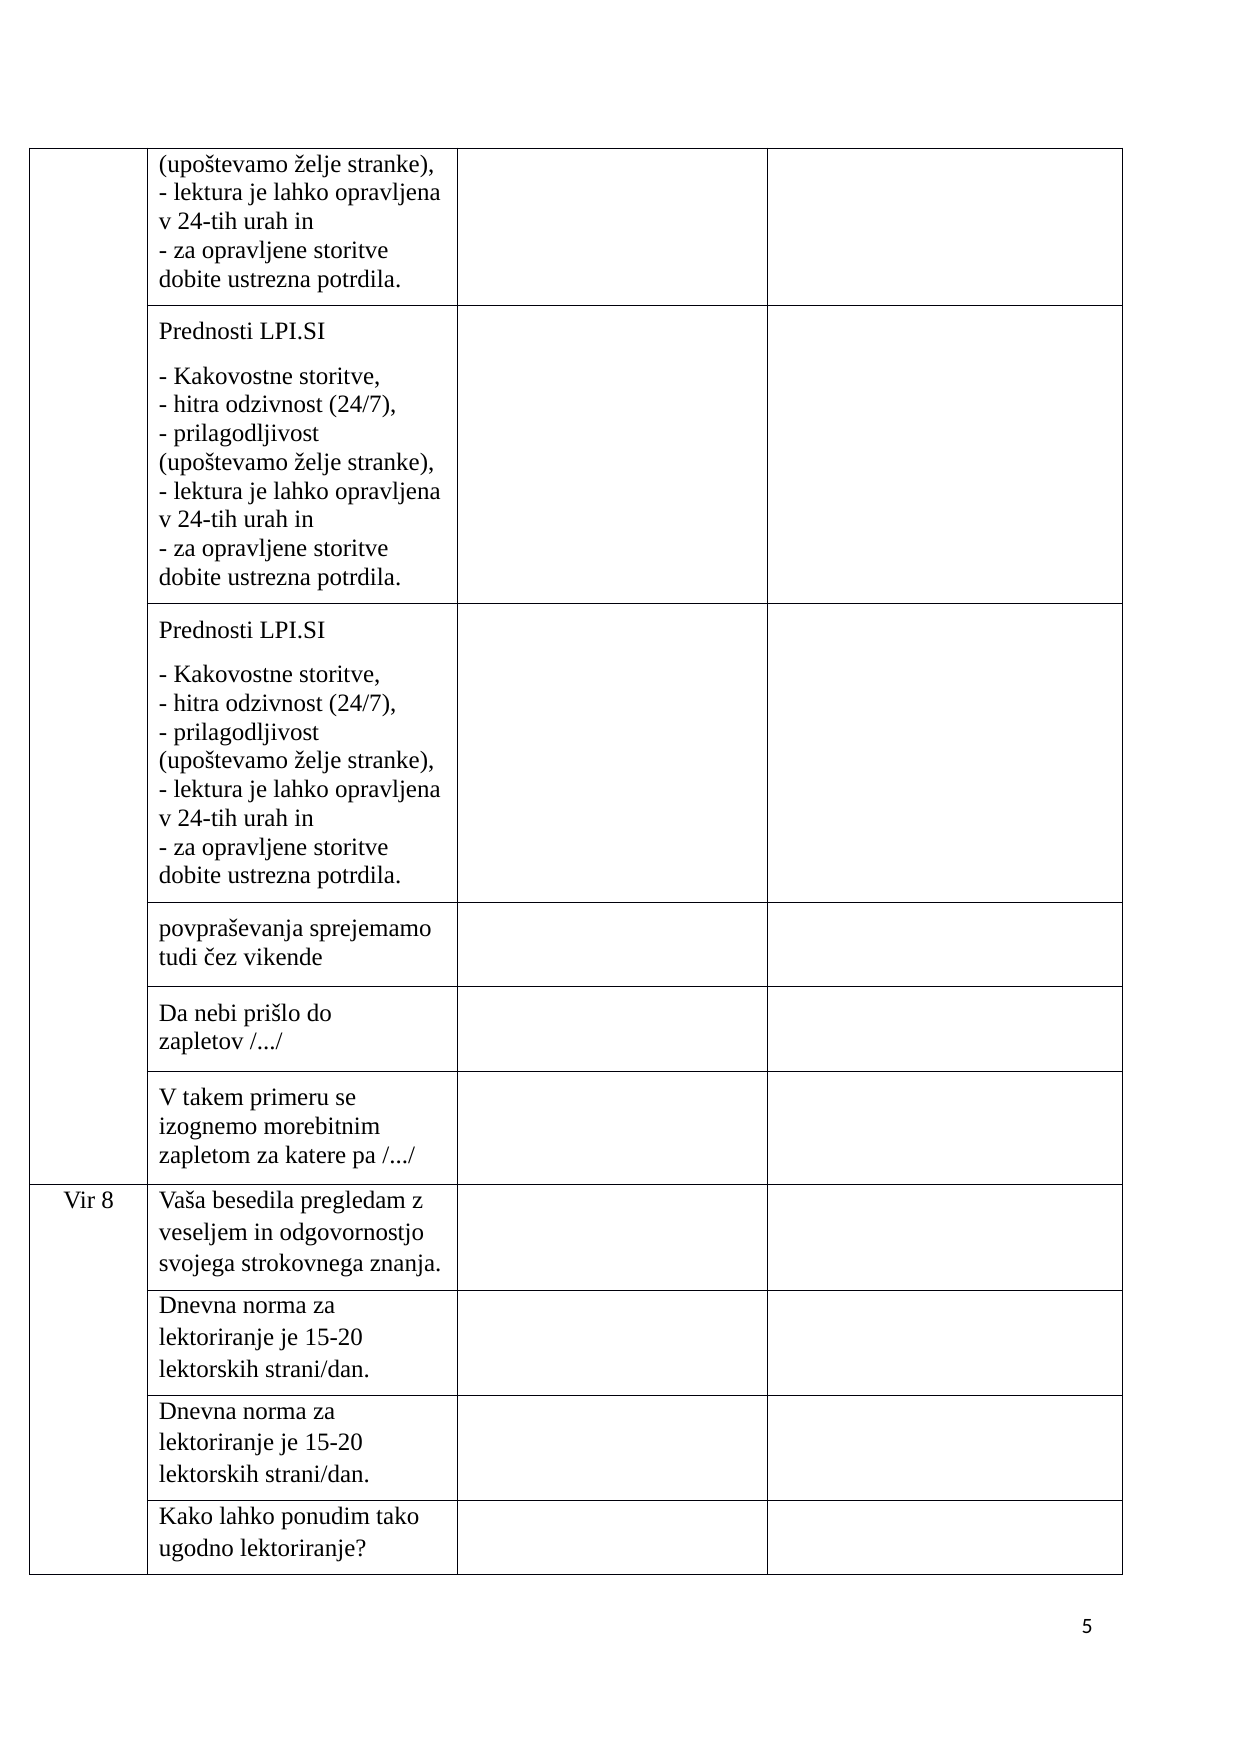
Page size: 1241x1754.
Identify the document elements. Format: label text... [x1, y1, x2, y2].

table_cell [458, 903, 767, 986]
table_cell Prednosti LPI.SI - Kakovostne storitve, - hitra odzivnost (24/7), - prilagodljivost (upoštevamo želje stranke), - lektura je lahko opravljena v 24-tih urah in - za opravljene storitve dobite ustrezna potrdila. [148, 604, 457, 902]
table_cell [458, 987, 767, 1071]
table_cell [458, 604, 767, 902]
table_cell Dnevna norma za lektoriranje je 15-20 lektorskih strani/dan. [148, 1396, 457, 1500]
table_cell [768, 1291, 1122, 1395]
table_cell [768, 1185, 1122, 1289]
table_cell [768, 604, 1122, 902]
table_cell [768, 987, 1122, 1071]
table_cell [458, 1072, 767, 1184]
table_cell (upoštevamo želje stranke), - lektura je lahko opravljena v 24-tih urah in - za opravljene storitve dobite ustrezna potrdila. [148, 149, 457, 305]
table_cell [458, 1185, 767, 1289]
table_cell V takem primeru se izognemo morebitnim zapletom za katere pa /.../ [148, 1072, 457, 1184]
table_cell Vir 8 [30, 1185, 147, 1574]
table_cell povpraševanja sprejemamo tudi čez vikende [148, 903, 457, 986]
table_cell [768, 149, 1122, 305]
table_cell [458, 1501, 767, 1574]
table_cell Vaša besedila pregledam z veseljem in odgovornostjo svojega strokovnega znanja. [148, 1185, 457, 1289]
table_cell [768, 903, 1122, 986]
table_cell [458, 1396, 767, 1500]
table_cell [768, 306, 1122, 603]
table_cell [458, 149, 767, 305]
table_cell [768, 1072, 1122, 1184]
table_cell [768, 1501, 1122, 1574]
table_cell Prednosti LPI.SI - Kakovostne storitve, - hitra odzivnost (24/7), - prilagodljivost (upoštevamo želje stranke), - lektura je lahko opravljena v 24-tih urah in - za opravljene storitve dobite ustrezna potrdila. [148, 306, 457, 603]
table_cell [768, 1396, 1122, 1500]
table_cell Kako lahko ponudim tako ugodno lektoriranje? [148, 1501, 457, 1574]
table_cell [458, 1291, 767, 1395]
table_cell [458, 306, 767, 603]
table_cell [30, 149, 147, 1184]
table_cell Da nebi prišlo do zapletov /.../ [148, 987, 457, 1071]
table_cell Dnevna norma za lektoriranje je 15-20 lektorskih strani/dan. [148, 1291, 457, 1395]
